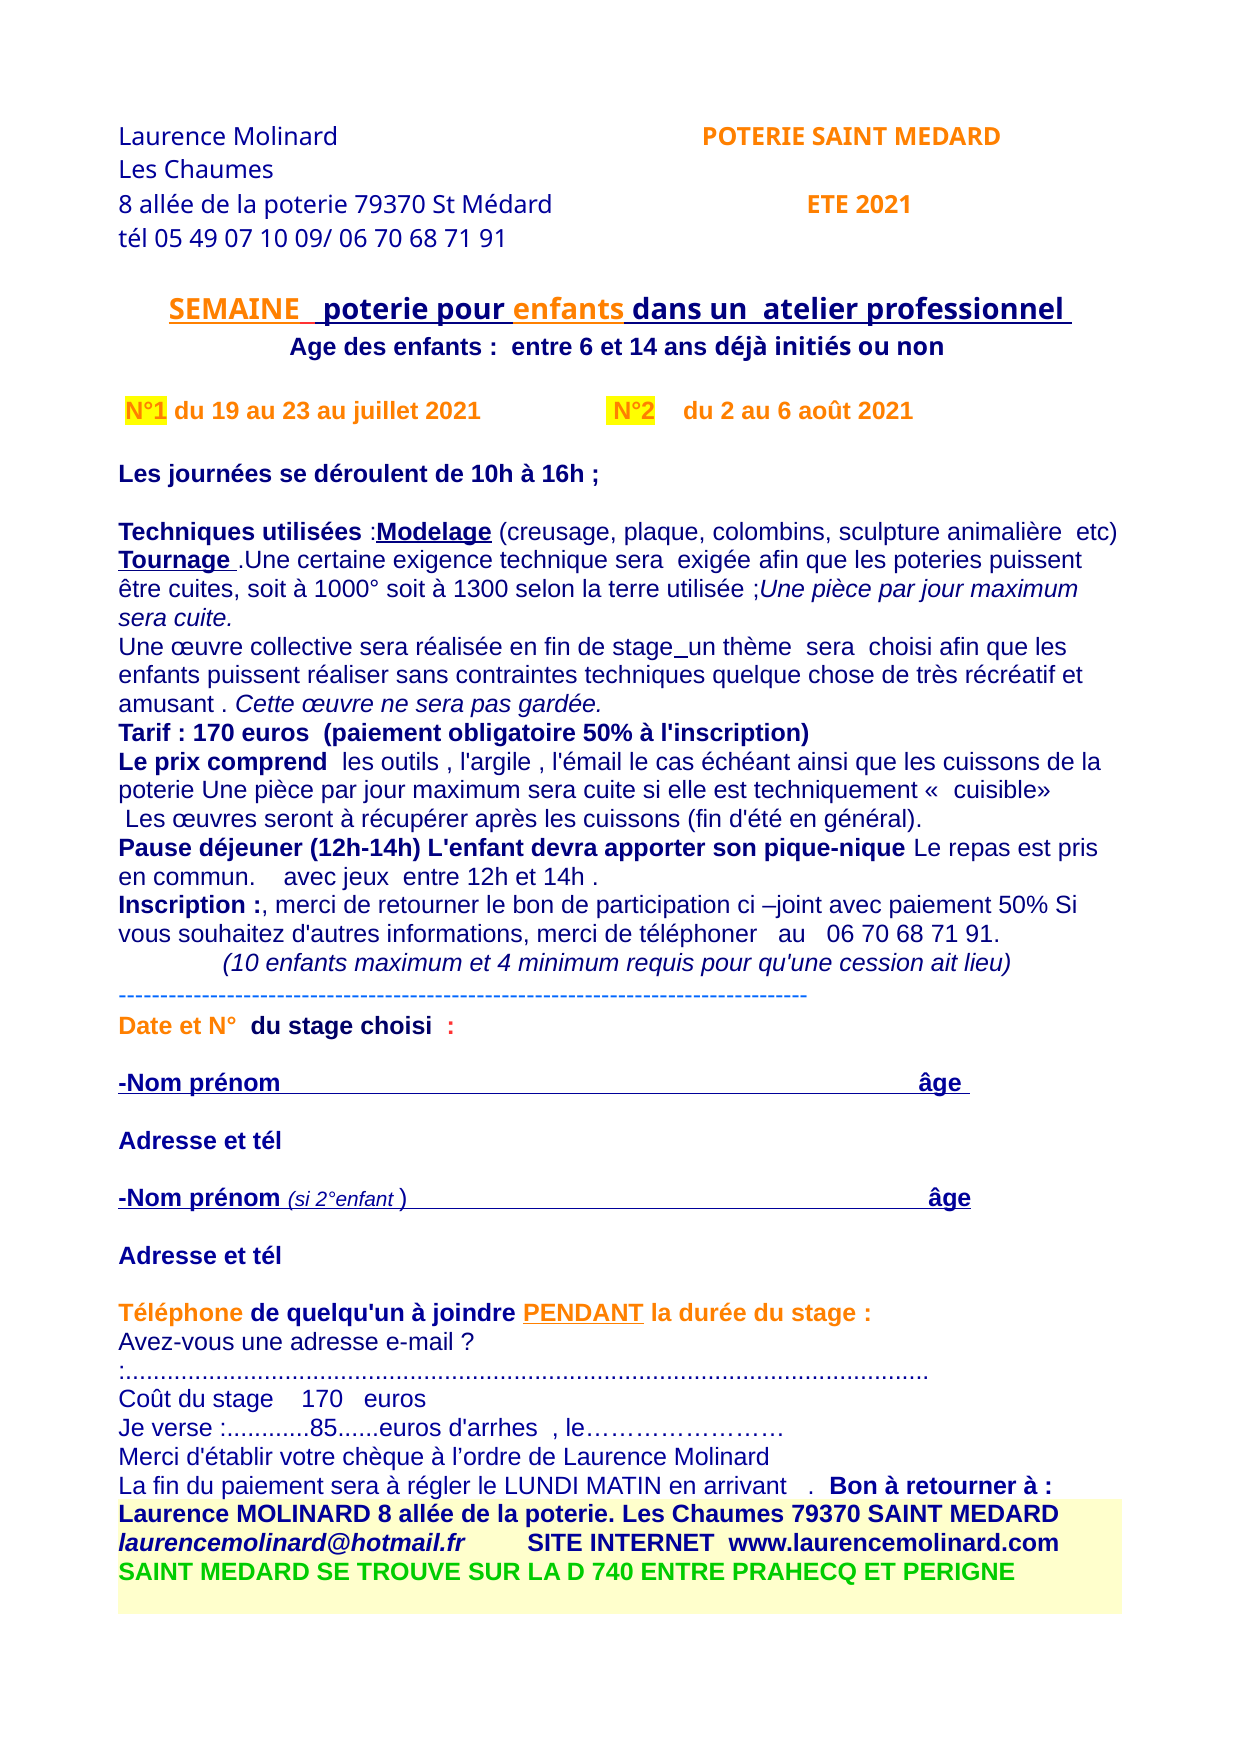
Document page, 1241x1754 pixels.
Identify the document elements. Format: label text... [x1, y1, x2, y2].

text Les journées se déroulent de 10h à 16h ; [118, 459, 1122, 488]
text Tarif : 170 euros (paiement obligatoire 50% à l'inscription) [118, 718, 1122, 747]
text Pause déjeuner (12h-14h) L'enfant devra apporter son pique-nique Le repas est pris en commun. avec jeux entre 12h et 14h . [118, 833, 1122, 890]
text -Nom prénom (si 2°enfant ) âge [118, 1183, 1122, 1212]
text Techniques utilisées :Modelage (creusage, plaque, colombins, sculpture animalière etc) [118, 517, 1122, 545]
text Age des enfants : entre 6 et 14 ans déjà initiés ou non [118, 328, 1122, 362]
text Le prix comprend les outils , l'argile , l'émail le cas échéant ainsi que les cuissons de la poterie Une pièce par jour maximum sera cuite si elle est techniquement « cuisible» [118, 747, 1122, 804]
text Laurence MOLINARD 8 allée de la poterie. Les Chaumes 79370 SAINT MEDARD laurencemolinard@hotmail.fr SITE INTERNET www.laurencemolinard.com [118, 1499, 1122, 1557]
text tél 05 49 07 10 09/ 06 70 68 71 91 [118, 220, 1122, 254]
text Je verse :............85......euros d'arrhes , le…………………… [118, 1413, 1122, 1442]
text Les Chaumes [118, 152, 1122, 186]
text Inscription :, merci de retourner le bon de participation ci –joint avec paiement 50% Si vous souhaitez d'autres informations, merci de téléphoner au 06 70 68 71 91. [118, 890, 1122, 948]
text ----------------------------------------------------------------------------------- [118, 977, 1122, 1011]
text SAINT MEDARD SE TROUVE SUR LA D 740 ENTRE PRAHECQ ET PERIGNE [118, 1557, 1122, 1586]
text Les œuvres seront à récupérer après les cuissons (fin d'été en général). [118, 804, 1122, 833]
text Merci d'établir votre chèque à l’ordre de Laurence Molinard [118, 1442, 1122, 1471]
text Coût du stage 170 euros [118, 1384, 1122, 1413]
text :.................................................................................................................... [118, 1356, 1122, 1384]
text -Nom prénom âge [118, 1068, 1122, 1097]
text Adresse et tél [118, 1126, 1122, 1154]
text Adresse et tél [118, 1241, 1122, 1269]
text 8 allée de la poterie 79370 St Médard ETE 2021 [118, 186, 1122, 220]
text Téléphone de quelqu'un à joindre PENDANT la durée du stage : [118, 1298, 1122, 1327]
text La fin du paiement sera à régler le LUNDI MATIN en arrivant . Bon à retourner à : [118, 1471, 1122, 1499]
text Date et N° du stage choisi : [118, 1011, 1122, 1039]
text Tournage .Une certaine exigence technique sera exigée afin que les poteries puissent être cuites, soit à 1000° soit à 1300 selon la terre utilisée ;Une pièce par jour maximum sera cuite. [118, 545, 1122, 632]
text Avez-vous une adresse e-mail ? [118, 1327, 1122, 1356]
text (10 enfants maximum et 4 minimum requis pour qu'une cession ait lieu) [118, 948, 1122, 977]
text N°1 du 19 au 23 au juillet 2021 N°2 du 2 au 6 août 2021 [118, 396, 1122, 425]
text Une œuvre collective sera réalisée en fin de stage un thème sera choisi afin que les enfants puissent réaliser sans contraintes techniques quelque chose de très récréatif et amusant . Cette œuvre ne sera pas gardée. [118, 632, 1122, 718]
text Laurence Molinard POTERIE SAINT MEDARD [118, 118, 1122, 152]
text SEMAINE poterie pour enfants dans un atelier professionnel [118, 288, 1122, 328]
